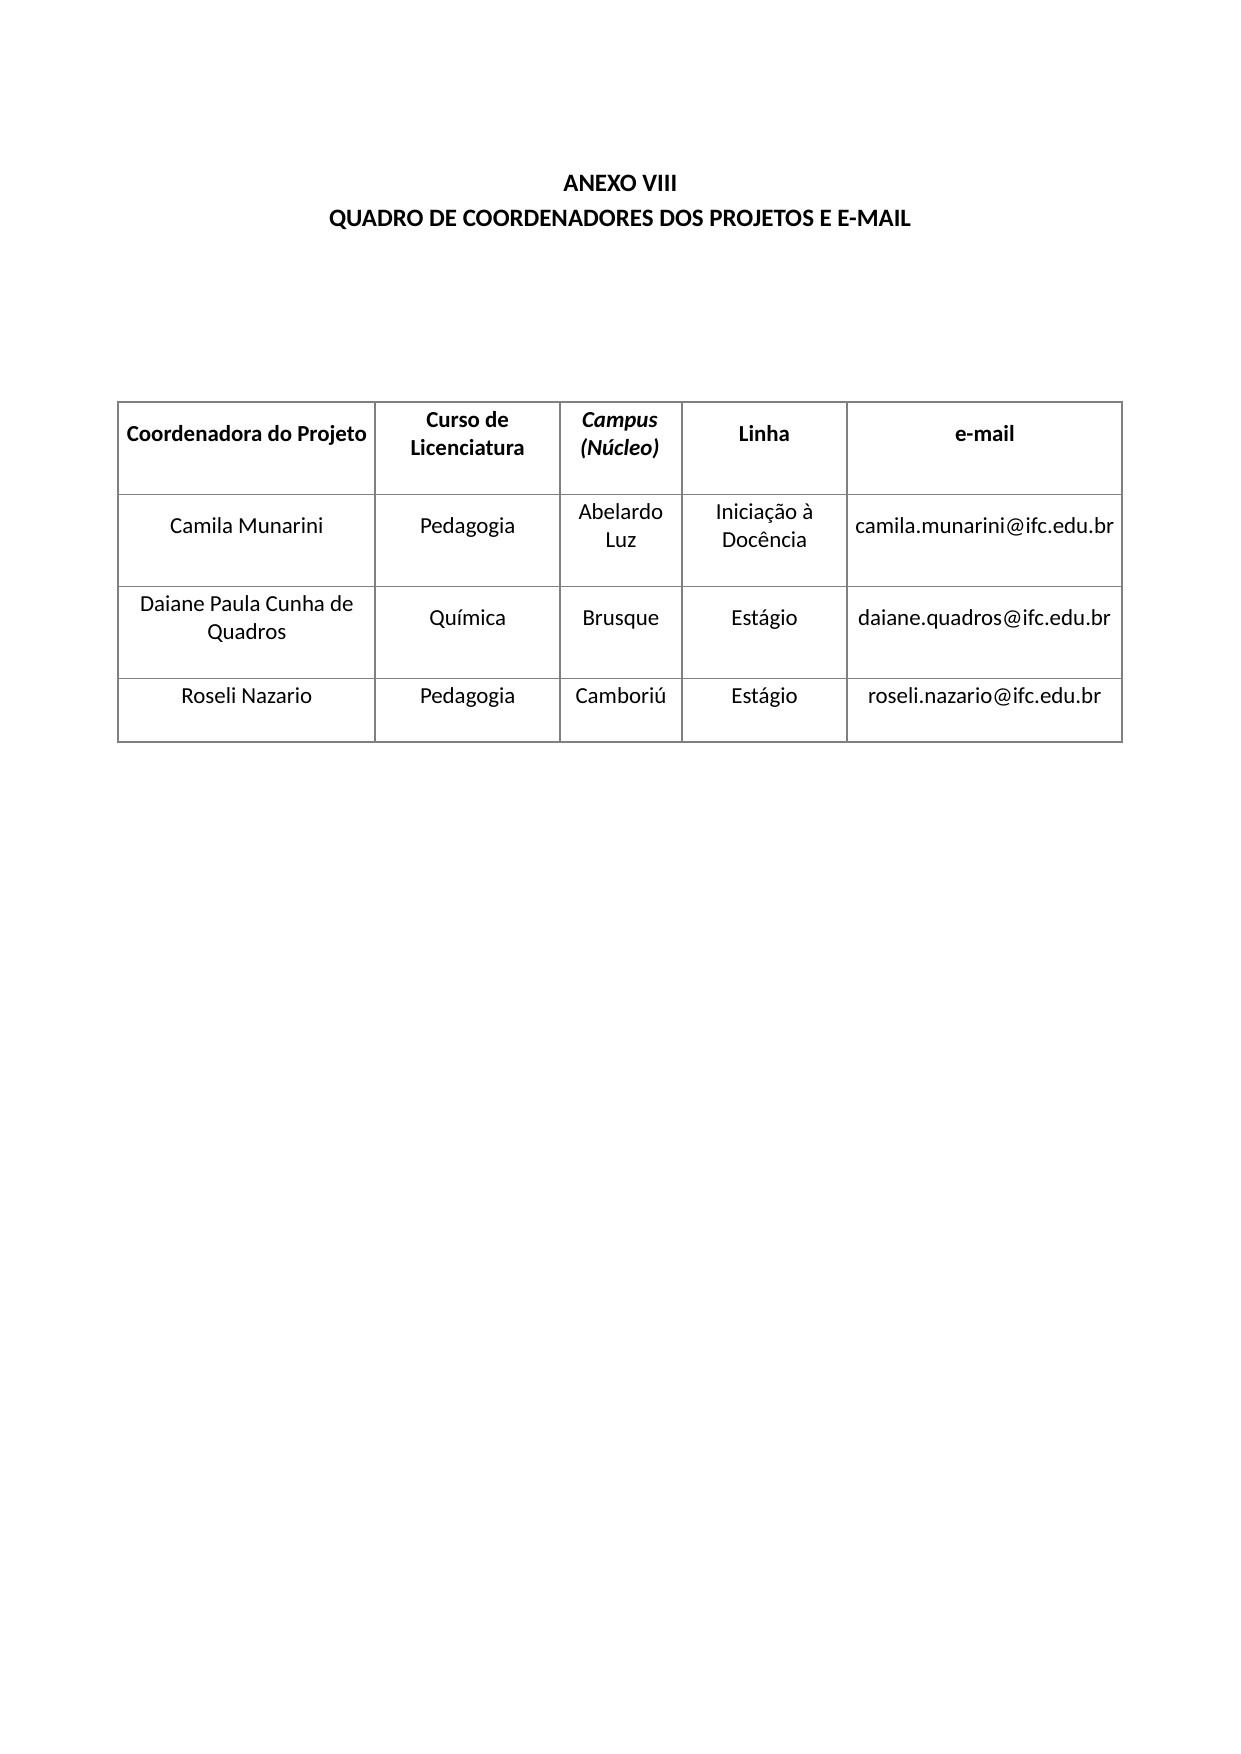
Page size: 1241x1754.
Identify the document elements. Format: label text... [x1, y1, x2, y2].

table_header e-mail [848, 403, 1121, 494]
table_header Curso de Licenciatura [376, 403, 559, 494]
table_cell Pedagogia [376, 495, 559, 586]
table_cell Roseli Nazario [119, 679, 374, 741]
table_header Coordenadora do Projeto [119, 403, 374, 494]
table_cell Pedagogia [376, 679, 559, 741]
table_cell Estágio [683, 679, 846, 741]
table_header Campus (Núcleo) [561, 403, 681, 494]
table_cell Brusque [561, 587, 681, 677]
table_cell Camboriú [561, 679, 681, 741]
table_cell camila.munarini@ifc.edu.br [848, 495, 1121, 586]
table_cell Abelardo Luz [561, 495, 681, 586]
table_cell Daiane Paula Cunha de Quadros [119, 587, 374, 677]
table_cell Camila Munarini [119, 495, 374, 586]
table_cell Iniciação à Docência [683, 495, 846, 586]
table_cell Estágio [683, 587, 846, 677]
table_cell Química [376, 587, 559, 677]
table_cell daiane.quadros@ifc.edu.br [848, 587, 1121, 677]
table_cell roseli.nazario@ifc.edu.br [848, 679, 1121, 741]
text ANEXO VIII QUADRO DE COORDENADORES DOS PROJETOS E E-MAIL [118, 118, 1122, 233]
table_header Linha [683, 403, 846, 494]
